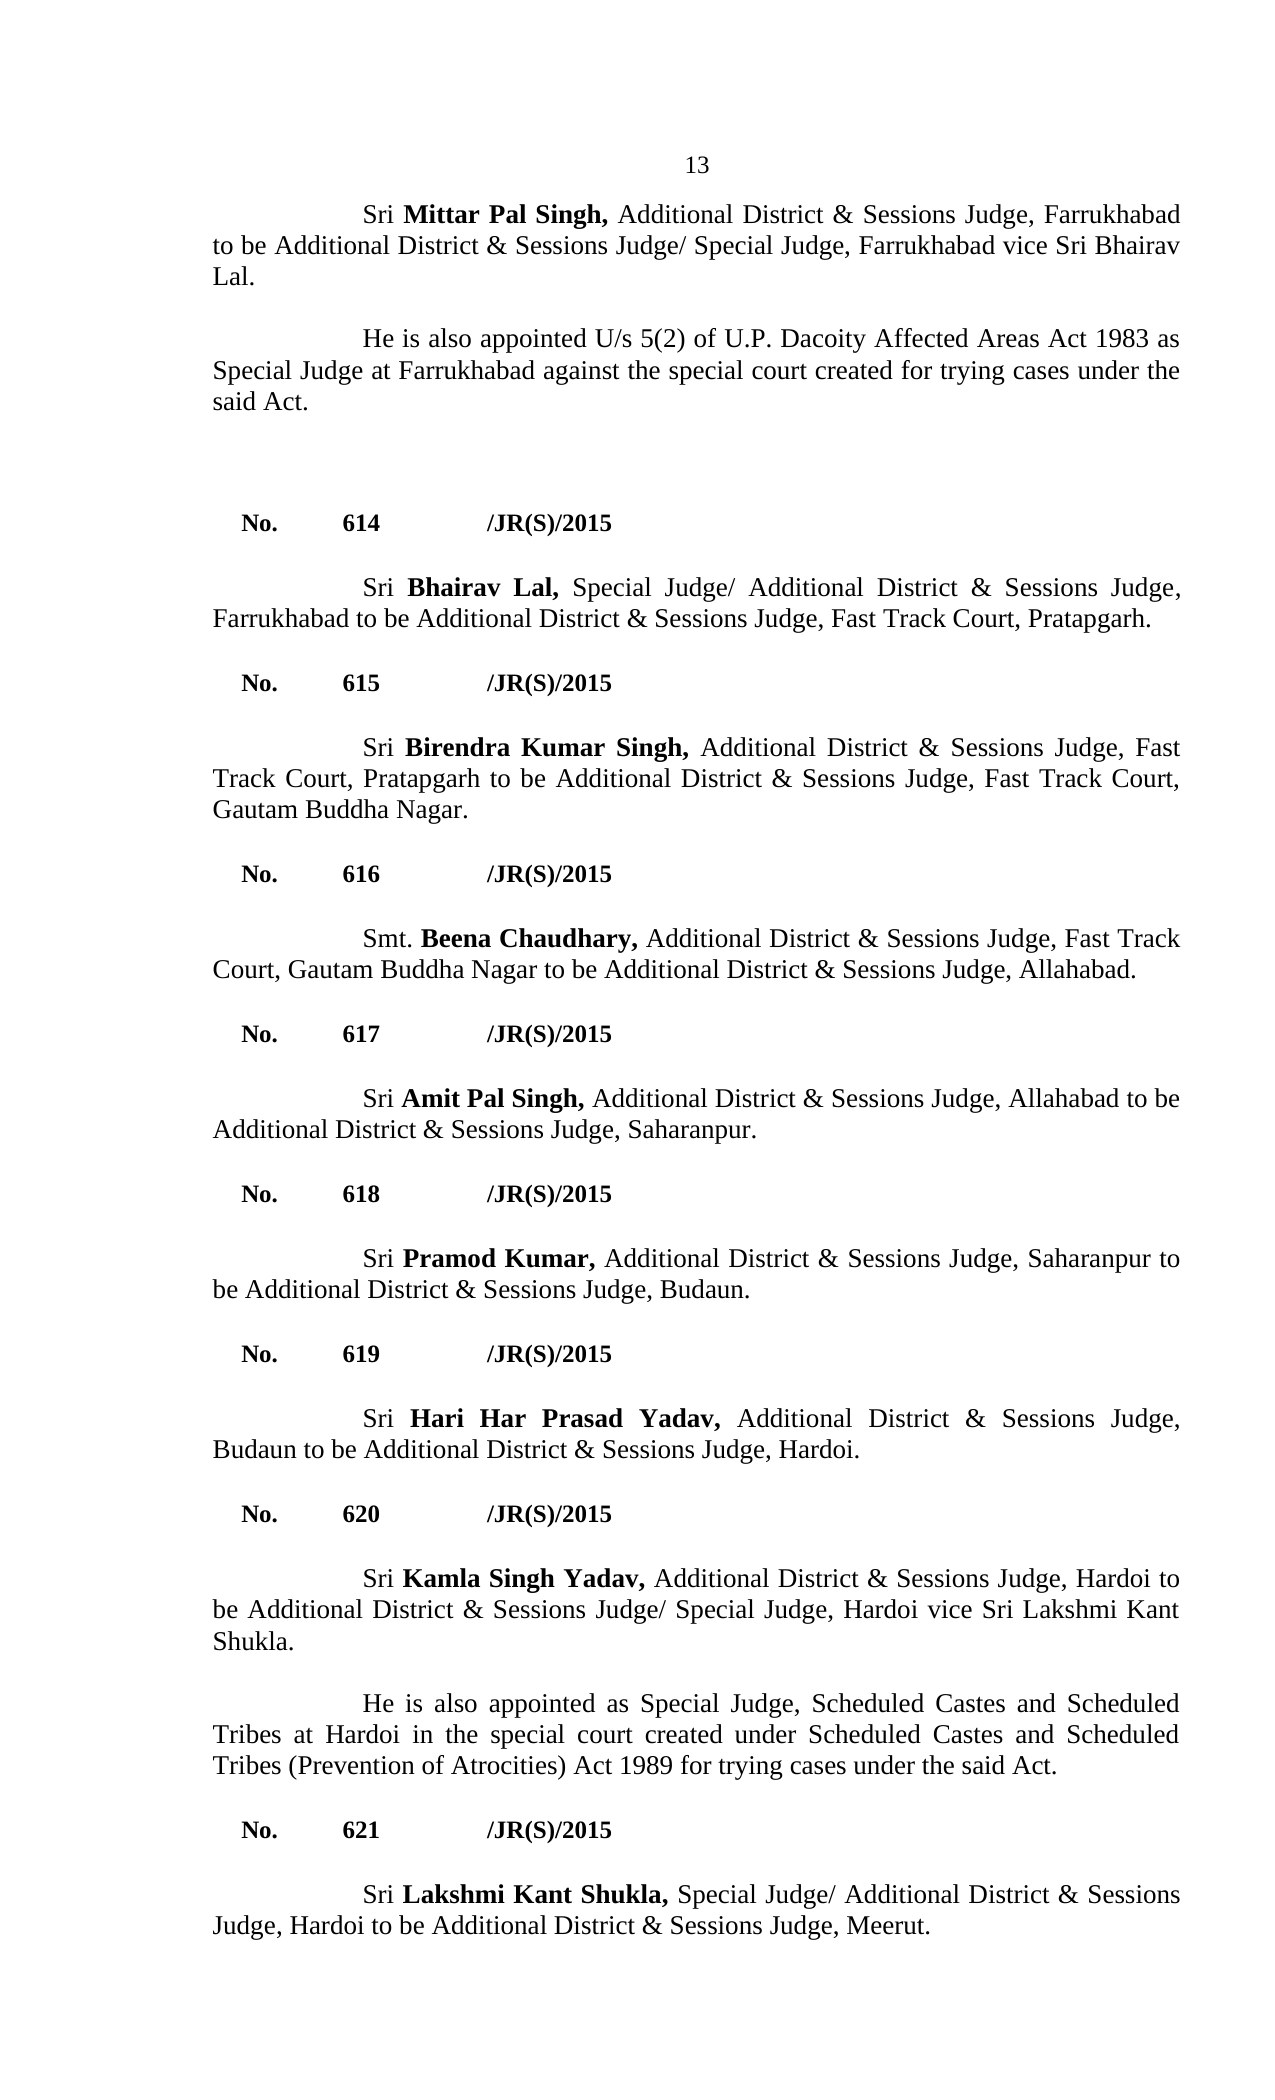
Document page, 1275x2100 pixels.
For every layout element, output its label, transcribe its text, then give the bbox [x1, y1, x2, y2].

text Sri Bhairav Lal, Special Judge/ Additional District & Sessions Judge, Farrukhabad to be Additional District & Sessions Judge, Fast Track Court, Pratapgarh. [212, 571, 1181, 633]
table_header /JR(S)/2015 [453, 1809, 645, 1849]
table_header /JR(S)/2015 [453, 1174, 645, 1214]
text Sri Mittar Pal Singh, Additional District & Sessions Judge, Farrukhabad to be Additional District & Sessions Judge/ Special Judge, Farrukhabad vice Sri Bhairav Lal. [212, 198, 1181, 291]
table_header No. [213, 1174, 306, 1214]
table_header No. [213, 1494, 306, 1534]
text Sri Kamla Singh Yadav, Additional District & Sessions Judge, Hardoi to be Additional District & Sessions Judge/ Special Judge, Hardoi vice Sri Lakshmi Kant Shukla. [212, 1562, 1181, 1656]
text Sri Hari Har Prasad Yadav, Additional District & Sessions Judge, Budaun to be Additional District & Sessions Judge, Hardoi. [212, 1402, 1181, 1465]
table_header No. [213, 854, 306, 894]
table_header [306, 1174, 453, 1214]
table_header /JR(S)/2015 [453, 854, 645, 894]
table_header No. [213, 1809, 306, 1849]
table_header [306, 854, 453, 894]
text He is also appointed as Special Judge, Scheduled Castes and Scheduled Tribes at Hardoi in the special court created under Scheduled Castes and Scheduled Tribes (Prevention of Atrocities) Act 1989 for trying cases under the said Act. [212, 1687, 1181, 1780]
table_header No. [213, 1334, 306, 1374]
table_header [306, 662, 453, 702]
table_header /JR(S)/2015 [453, 1334, 645, 1374]
table_header [306, 502, 453, 542]
table_header No. [213, 1014, 306, 1054]
text Sri Birendra Kumar Singh, Additional District & Sessions Judge, Fast Track Court, Pratapgarh to be Additional District & Sessions Judge, Fast Track Court, Gautam Buddha Nagar. [212, 731, 1181, 825]
table_header /JR(S)/2015 [453, 1494, 645, 1534]
table_header No. [213, 662, 306, 702]
table_header [306, 1334, 453, 1374]
text Sri Lakshmi Kant Shukla, Special Judge/ Additional District & Sessions Judge, Hardoi to be Additional District & Sessions Judge, Meerut. [212, 1878, 1181, 1940]
table_header [306, 1014, 453, 1054]
table_header [306, 1494, 453, 1534]
text Smt. Beena Chaudhary, Additional District & Sessions Judge, Fast Track Court, Gautam Buddha Nagar to be Additional District & Sessions Judge, Allahabad. [212, 922, 1181, 985]
text Sri Pramod Kumar, Additional District & Sessions Judge, Saharanpur to be Additional District & Sessions Judge, Budaun. [212, 1242, 1181, 1305]
table_header /JR(S)/2015 [453, 662, 645, 702]
table_header /JR(S)/2015 [453, 502, 645, 542]
table_header [306, 1809, 453, 1849]
text Sri Amit Pal Singh, Additional District & Sessions Judge, Allahabad to be Additional District & Sessions Judge, Saharanpur. [212, 1082, 1181, 1145]
text He is also appointed U/s 5(2) of U.P. Dacoity Affected Areas Act 1983 as Special Judge at Farrukhabad against the special court created for trying cases under the said Act. [212, 323, 1181, 416]
table_header No. [213, 502, 306, 542]
table_header /JR(S)/2015 [453, 1014, 645, 1054]
